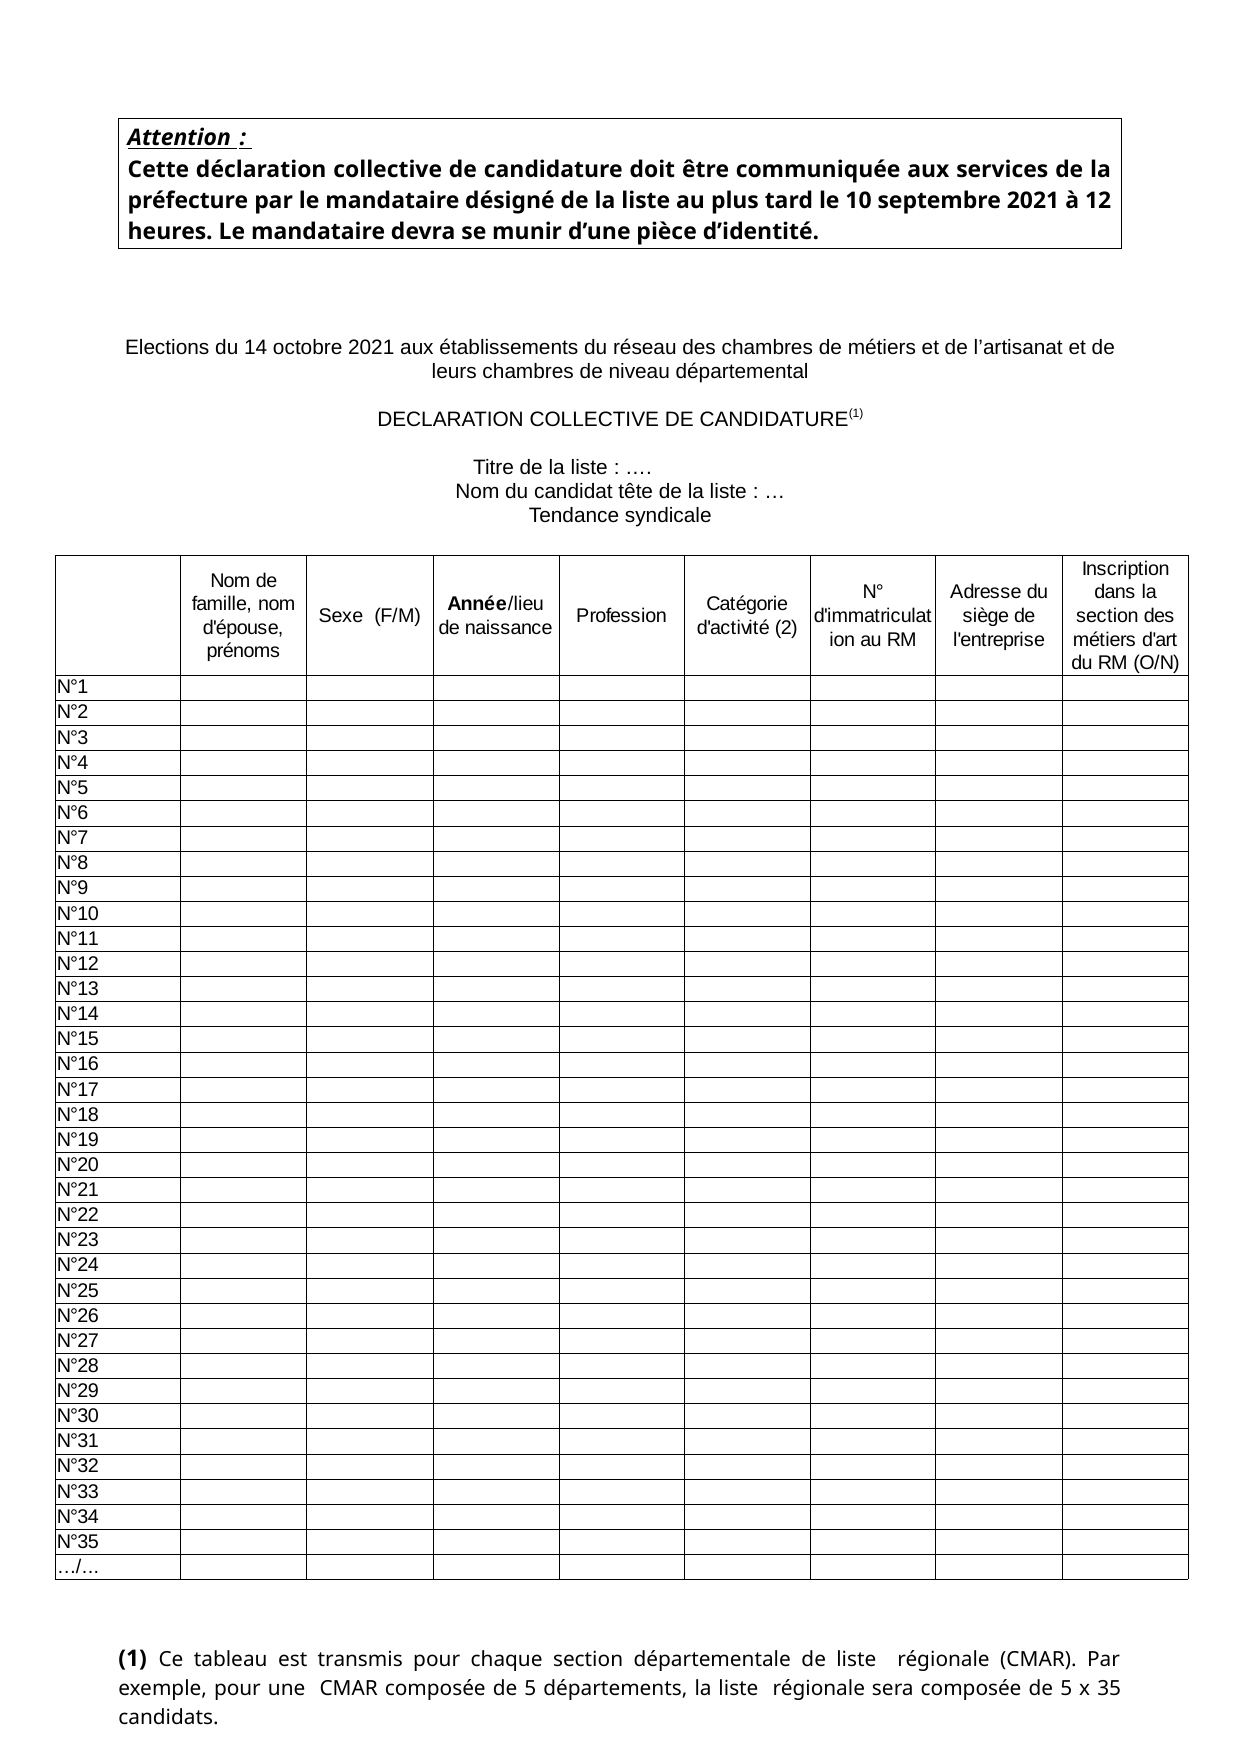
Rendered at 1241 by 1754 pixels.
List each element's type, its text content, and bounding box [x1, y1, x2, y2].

text Titre de la liste : …. [118, 454, 1122, 478]
text (1) Ce tableau est transmis pour chaque section départementale de liste régionale (CMAR). Par exemple, pour une CMAR composée de 5 départements, la liste régionale sera composée de 5 x 35 candidats. [118, 1639, 1122, 1730]
text Elections du 14 octobre 2021 aux établissements du réseau des chambres de métiers et de l’artisanat et de leurs chambres de niveau départemental [118, 335, 1122, 383]
text DECLARATION COLLECTIVE DE CANDIDATURE(1) [118, 407, 1122, 431]
text Nom du candidat tête de la liste : … [118, 478, 1122, 502]
text Cette déclaration collective de candidature doit être communiquée aux services de la préfecture par le mandataire désigné de la liste au plus tard le 10 septembre 2021 à 12 heures. Le mandataire devra se munir d’une pièce d’identité. [119, 149, 1121, 248]
text Attention : [119, 119, 1121, 149]
text Tendance syndicale [118, 502, 1122, 526]
